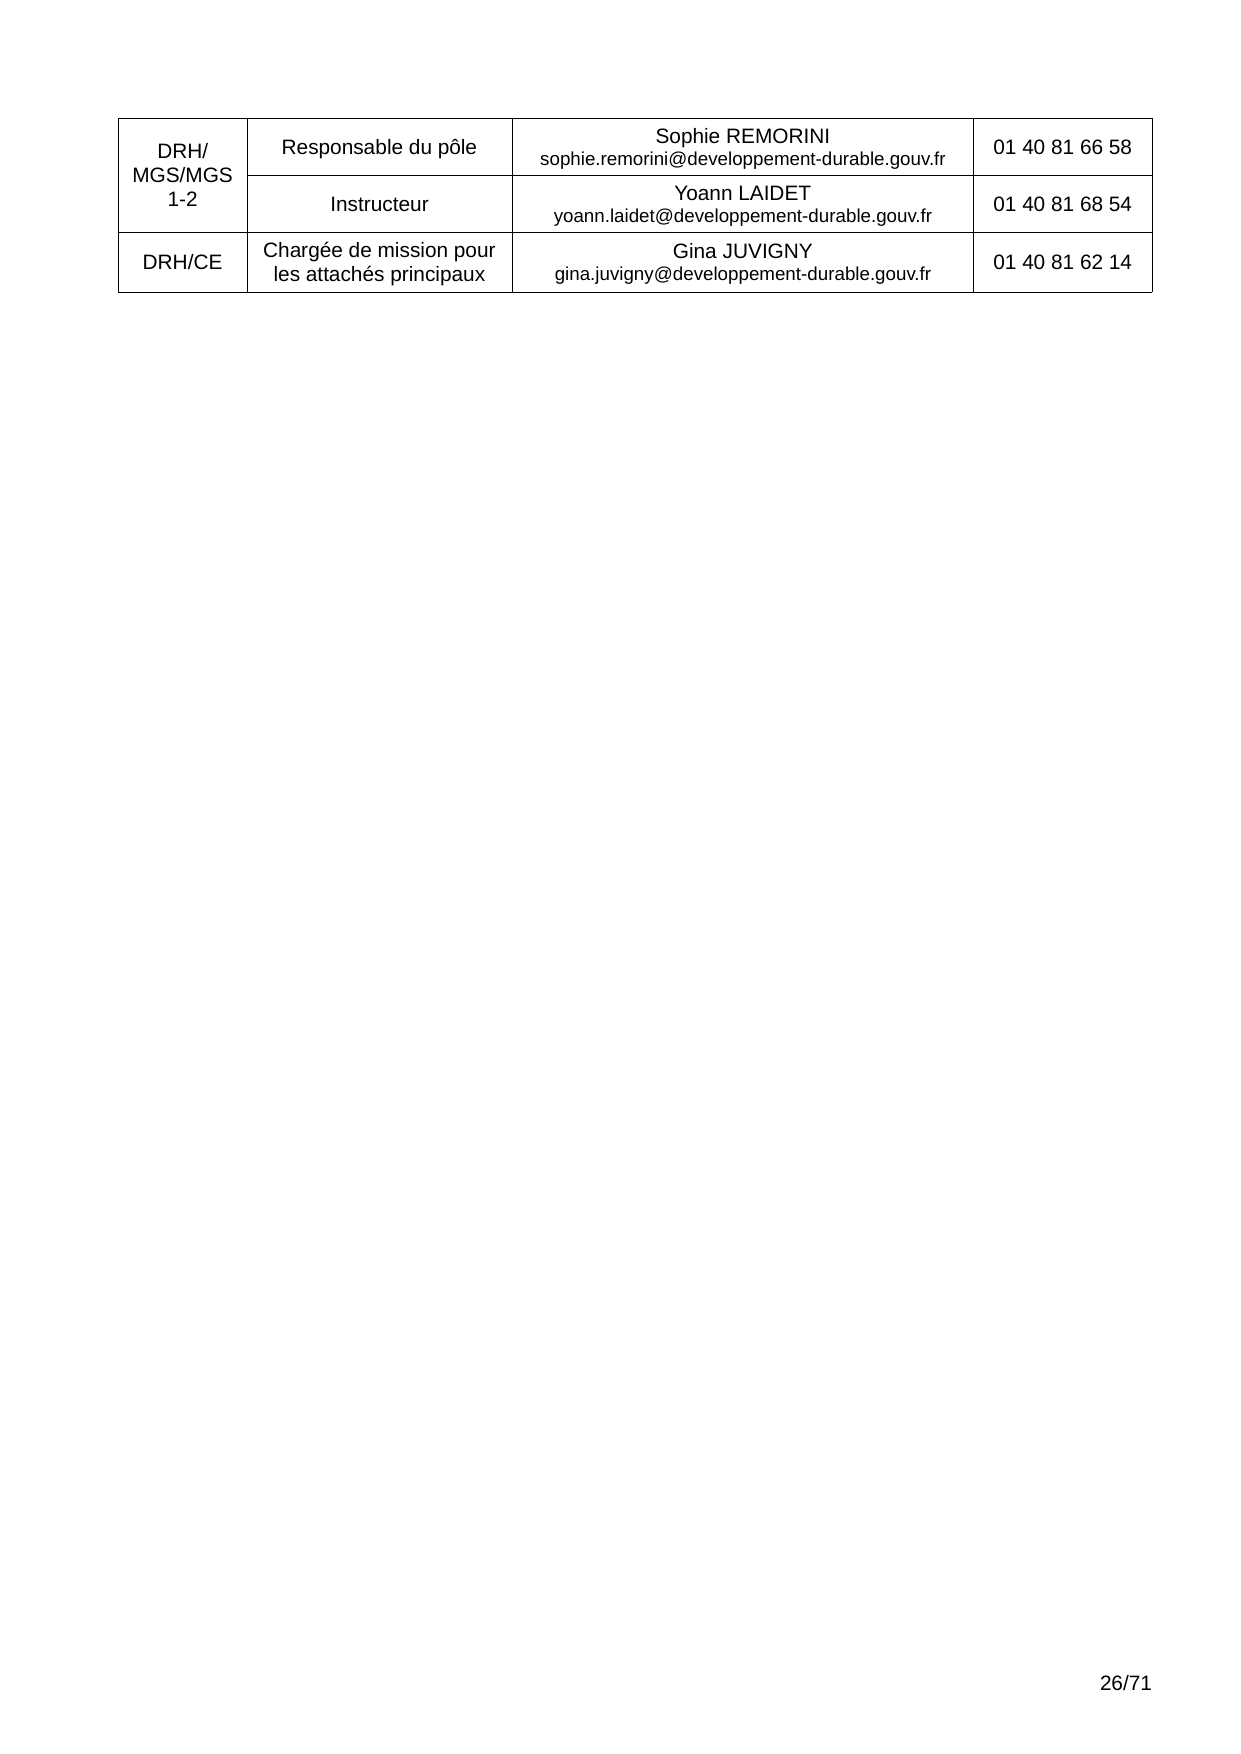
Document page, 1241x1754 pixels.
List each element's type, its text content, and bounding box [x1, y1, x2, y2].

table_cell Instructeur [248, 176, 512, 232]
table_header Sophie REMORINI sophie.remorini@developpement-durable.gouv.fr [513, 119, 973, 175]
table_cell Chargée de mission pour les attachés principaux [248, 233, 512, 292]
table_cell 01 40 81 68 54 [974, 176, 1152, 232]
table_header 01 40 81 66 58 [974, 119, 1152, 175]
table_cell Yoann LAIDET yoann.laidet@developpement-durable.gouv.fr [513, 176, 973, 232]
table_header DRH/MGS/MGS 1-2 [119, 119, 247, 232]
table_cell Gina JUVIGNY gina.juvigny@developpement-durable.gouv.fr [513, 233, 973, 292]
table_cell DRH/CE [119, 233, 247, 292]
table_header Responsable du pôle [248, 119, 512, 175]
table_cell 01 40 81 62 14 [974, 233, 1152, 292]
